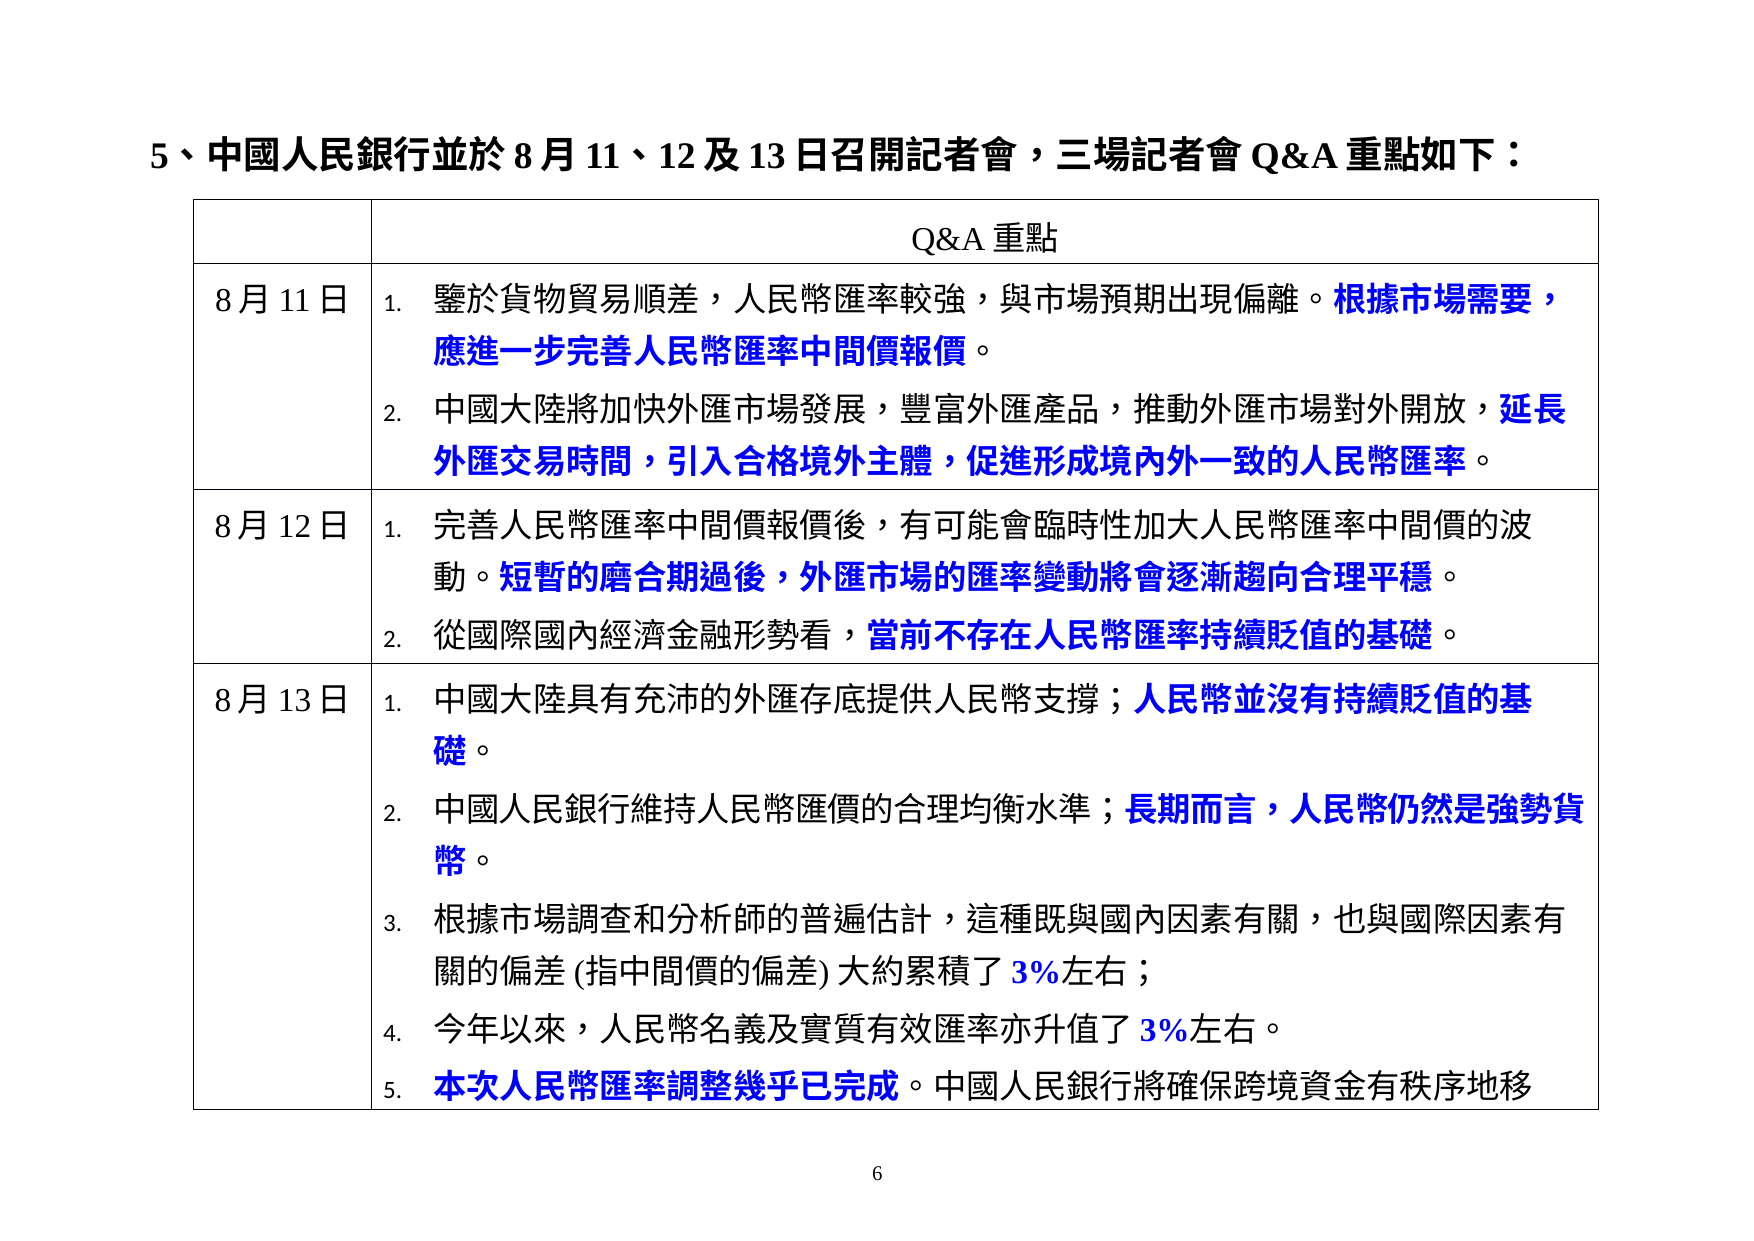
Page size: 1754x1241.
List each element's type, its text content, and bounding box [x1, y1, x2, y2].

table_cell 中國大陸具有充沛的外匯存底提供人民幣支撐；人民幣並沒有持續貶值的基礎。 中國人民銀行維持人民幣匯價的合理均衡水準；長期而言，人民幣仍然是強勢貨幣。 根據市場調查和分析師的普遍估計，這種既與國內因素有關，也與國際因素有關的偏差 (指中間價的偏差) 大約累積了3%左右； 今年以來，人民幣名義及實質有效匯率亦升值了3%左右。 本次人民幣匯率調整幾乎已完成。中國人民銀行將確保跨境資金有秩序地移 [372, 664, 1598, 1109]
table_cell 8月13日 [194, 664, 371, 1109]
text 5、中國人民銀行並於8月11、12及13日召開記者會，三場記者會Q&A重點如下： [150, 118, 1604, 181]
table_cell 鑒於貨物貿易順差，人民幣匯率較強，與市場預期出現偏離。根據市場需要，應進一步完善人民幣匯率中間價報價。 中國大陸將加快外匯市場發展，豐富外匯產品，推動外匯市場對外開放，延長外匯交易時間，引入合格境外主體，促進形成境內外一致的人民幣匯率。 [372, 264, 1598, 489]
table_header Q&A重點 [372, 200, 1598, 263]
table_cell 完善人民幣匯率中間價報價後，有可能會臨時性加大人民幣匯率中間價的波動。短暫的磨合期過後，外匯市場的匯率變動將會逐漸趨向合理平穩。 從國際國內經濟金融形勢看，當前不存在人民幣匯率持續貶值的基礎。 [372, 490, 1598, 663]
table_header [194, 200, 371, 263]
table_cell 8月12日 [194, 490, 371, 663]
table_cell 8月11日 [194, 264, 371, 489]
